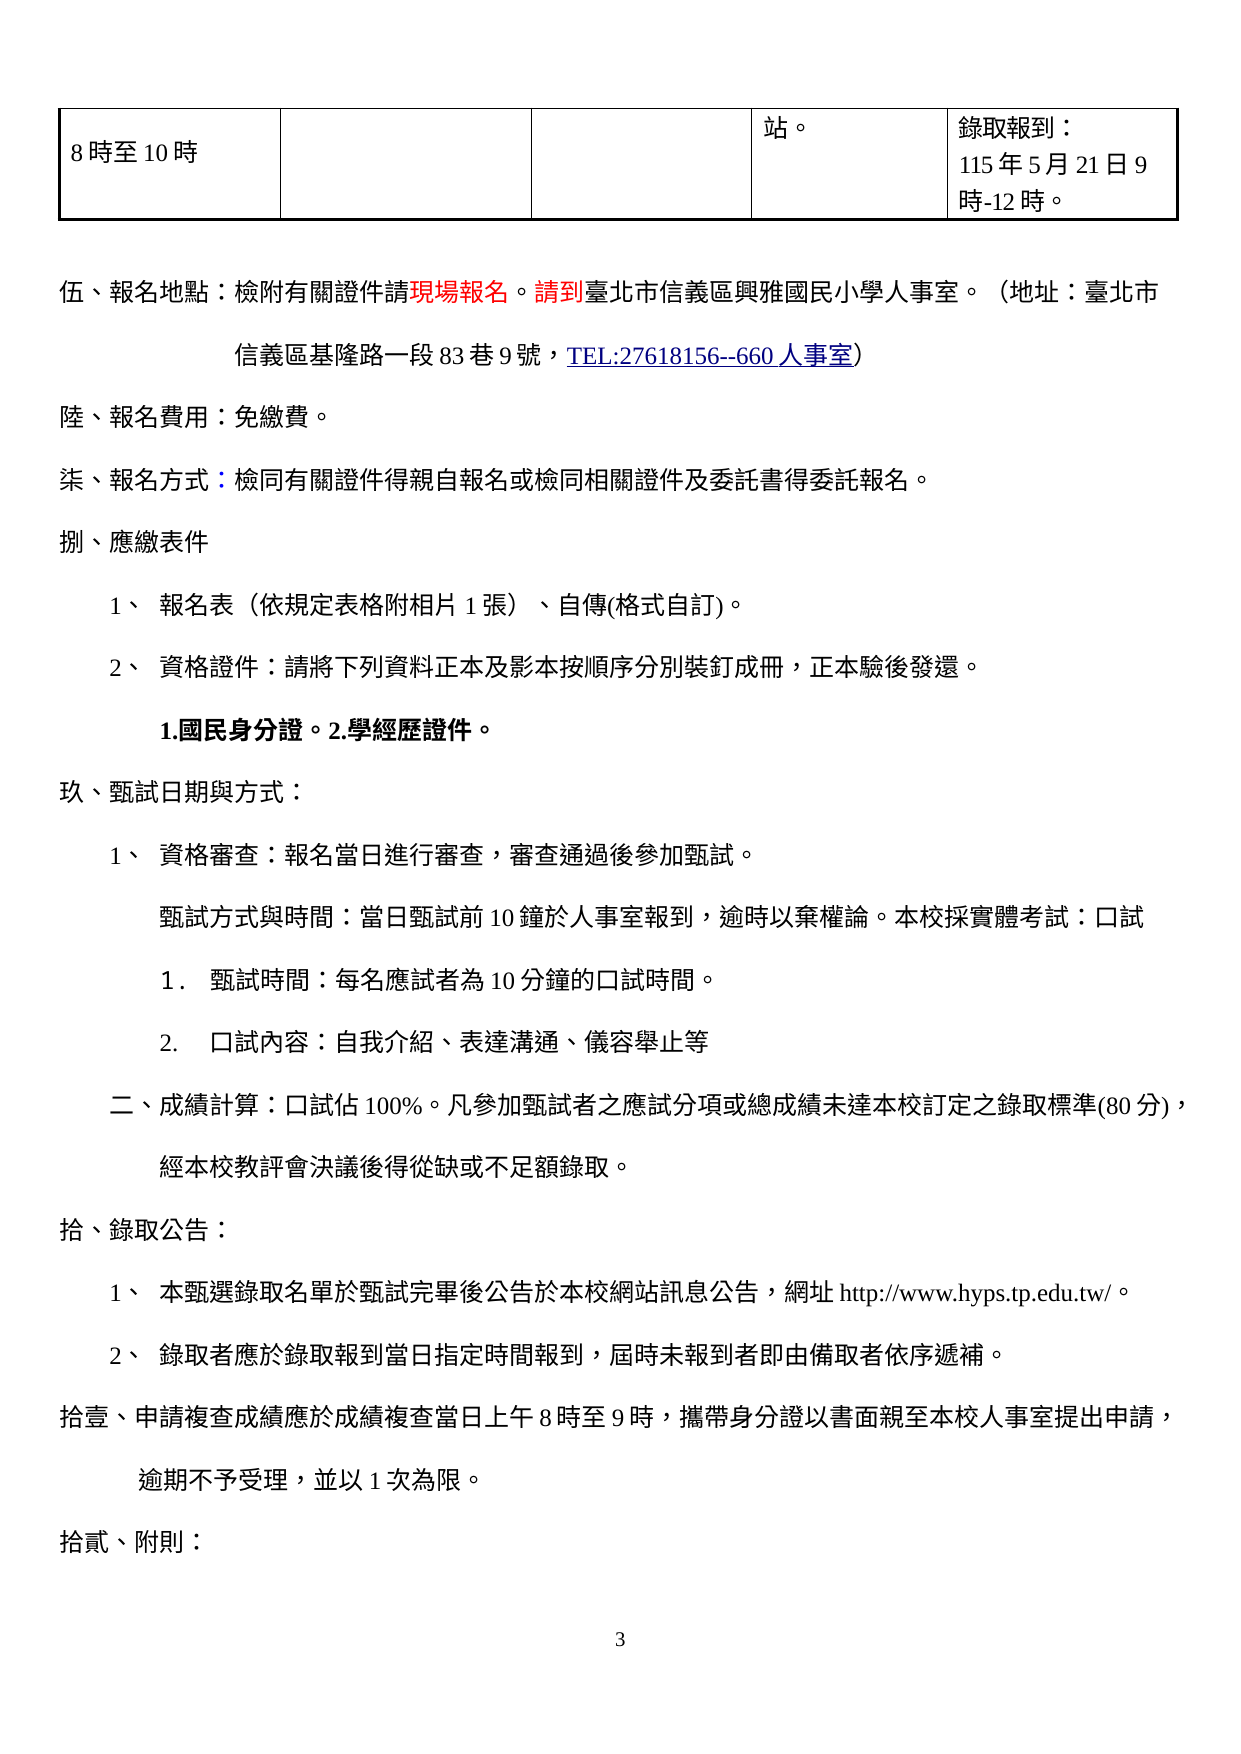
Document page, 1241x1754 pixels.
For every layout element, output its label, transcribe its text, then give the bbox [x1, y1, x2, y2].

text 柒、報名方式：檢同有關證件得親自報名或檢同相關證件及委託書得委託報名。 [59, 437, 1181, 499]
list 本甄選錄取名單於甄試完畢後公告於本校網站訊息公告，網址http://www.hyps.tp.edu.tw/。 [109, 1249, 1181, 1312]
table_cell 8時至10時 [61, 109, 280, 217]
text 捌、應繳表件 [59, 499, 1181, 562]
list 資格證件：請將下列資料正本及影本按順序分別裝釘成冊，正本驗後發還。 [109, 624, 1181, 687]
list 口試內容：自我介紹、表達溝通、儀容舉止等 [159, 999, 1181, 1062]
text 1.國民身分證。2.學經歷證件。 [159, 687, 1181, 749]
text 玖、甄試日期與方式： [59, 749, 1181, 812]
list 報名表（依規定表格附相片1張）、自傳(格式自訂)。 [109, 562, 1181, 624]
text 陸、報名費用：免繳費。 [59, 374, 1181, 437]
text 拾、錄取公告： [59, 1187, 1181, 1249]
text 甄試方式與時間：當日甄試前10鐘於人事室報到，逾時以棄權論。本校採實體考試：口試 [159, 874, 1181, 937]
table_cell [281, 109, 531, 217]
text 拾壹、申請複查成績應於成績複查當日上午8時至9時，攜帶身分證以書面親至本校人事室提出申請，逾期不予受理，並以1次為限。 [59, 1374, 1181, 1499]
list 資格審查：報名當日進行審查，審查通過後參加甄試。 [109, 812, 1181, 874]
text 伍、報名地點：檢附有關證件請現場報名。請到臺北市信義區興雅國民小學人事室。（地址：臺北市信義區基隆路一段83巷9號，TEL:27618156--660人事室） [59, 249, 1181, 374]
table_cell [532, 109, 751, 217]
table_cell 錄取報到： 115年5月21日9時-12時。 [948, 109, 1176, 217]
text 拾貳、附則： [59, 1499, 1181, 1562]
text 二、成績計算：口試佔100%。凡參加甄試者之應試分項或總成績未達本校訂定之錄取標準(80分)，經本校教評會決議後得從缺或不足額錄取。 [109, 1062, 1181, 1187]
list 錄取者應於錄取報到當日指定時間報到，屆時未報到者即由備取者依序遞補。 [109, 1312, 1181, 1374]
list 甄試時間：每名應試者為10分鐘的口試時間。 [159, 937, 1181, 999]
table_cell 站。 [752, 109, 947, 217]
